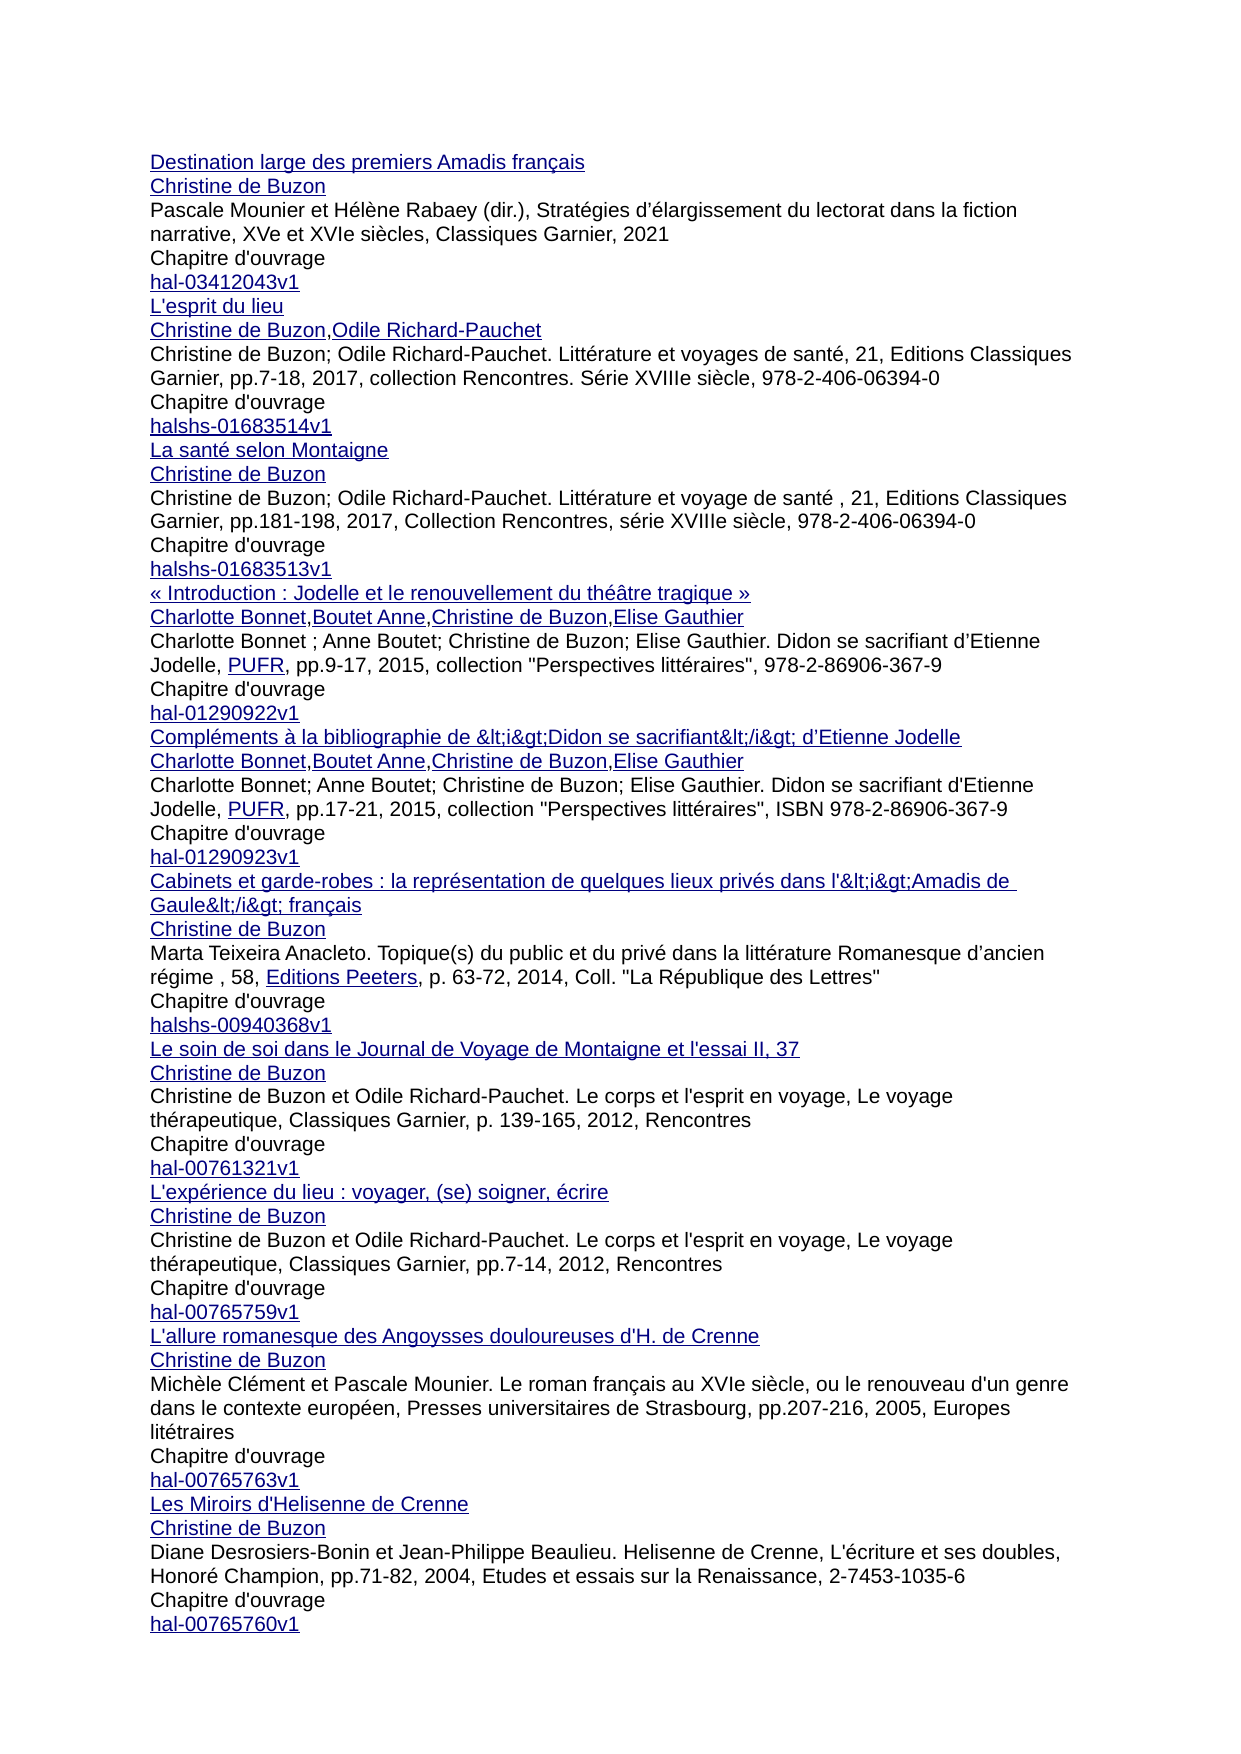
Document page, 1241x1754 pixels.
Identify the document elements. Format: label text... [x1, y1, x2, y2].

table_cell Les Miroirs d'Helisenne de Crenne Christine de Buzon Diane Desrosiers-Bonin et Jean-Philippe Beaulieu. Helisenne de Crenne, L'écriture et ses doubles, Honoré Champion, pp.71-82, 2004, Etudes et essais sur la Renaissance, 2-7453-1035-6 Chapitre d'ouvrage hal-00765760v1 [150, 1492, 1090, 1635]
table_cell « Introduction : Jodelle et le renouvellement du théâtre tragique » Charlotte Bonnet,Boutet Anne,Christine de Buzon,Elise Gauthier Charlotte Bonnet ; Anne Boutet; Christine de Buzon; Elise Gauthier. Didon se sacrifiant d’Etienne Jodelle, PUFR, pp.9-17, 2015, collection "Perspectives littéraires", 978-2-86906-367-9 Chapitre d'ouvrage hal-01290922v1 [150, 581, 1090, 725]
table_header Destination large des premiers Amadis français Christine de Buzon Pascale Mounier et Hélène Rabaey (dir.), Stratégies d’élargissement du lectorat dans la fiction narrative, XVe et XVIe siècles, Classiques Garnier, 2021 Chapitre d'ouvrage hal-03412043v1 [150, 150, 1090, 294]
table_cell Le soin de soi dans le Journal de Voyage de Montaigne et l'essai II, 37 Christine de Buzon Christine de Buzon et Odile Richard-Pauchet. Le corps et l'esprit en voyage, Le voyage thérapeutique, Classiques Garnier, p. 139-165, 2012, Rencontres Chapitre d'ouvrage hal-00761321v1 [150, 1036, 1090, 1180]
table_cell L'esprit du lieu Christine de Buzon,Odile Richard-Pauchet Christine de Buzon; Odile Richard-Pauchet. Littérature et voyages de santé, 21, Editions Classiques Garnier, pp.7-18, 2017, collection Rencontres. Série XVIIIe siècle, 978-2-406-06394-0 Chapitre d'ouvrage halshs-01683514v1 [150, 294, 1090, 437]
table_cell La santé selon Montaigne Christine de Buzon Christine de Buzon; Odile Richard-Pauchet. Littérature et voyage de santé , 21, Editions Classiques Garnier, pp.181-198, 2017, Collection Rencontres, série XVIIIe siècle, 978-2-406-06394-0 Chapitre d'ouvrage halshs-01683513v1 [150, 438, 1090, 581]
table_cell Compléments à la bibliographie de &lt;i&gt;Didon se sacrifiant&lt;/i&gt; d’Etienne Jodelle Charlotte Bonnet,Boutet Anne,Christine de Buzon,Elise Gauthier Charlotte Bonnet; Anne Boutet; Christine de Buzon; Elise Gauthier. Didon se sacrifiant d'Etienne Jodelle, PUFR, pp.17-21, 2015, collection "Perspectives littéraires", ISBN 978-2-86906-367-9 Chapitre d'ouvrage hal-01290923v1 [150, 725, 1090, 869]
table_cell L'allure romanesque des Angoysses douloureuses d'H. de Crenne Christine de Buzon Michèle Clément et Pascale Mounier. Le roman français au XVIe siècle, ou le renouveau d'un genre dans le contexte européen, Presses universitaires de Strasbourg, pp.207-216, 2005, Europes litétraires Chapitre d'ouvrage hal-00765763v1 [150, 1324, 1090, 1492]
table_cell Cabinets et garde-robes : la représentation de quelques lieux privés dans l'&lt;i&gt;Amadis de Gaule&lt;/i&gt; français Christine de Buzon Marta Teixeira Anacleto. Topique(s) du public et du privé dans la littérature Romanesque d’ancien régime , 58, Editions Peeters, p. 63-72, 2014, Coll. "La République des Lettres" Chapitre d'ouvrage halshs-00940368v1 [150, 869, 1090, 1036]
table_cell L'expérience du lieu : voyager, (se) soigner, écrire Christine de Buzon Christine de Buzon et Odile Richard-Pauchet. Le corps et l'esprit en voyage, Le voyage thérapeutique, Classiques Garnier, pp.7-14, 2012, Rencontres Chapitre d'ouvrage hal-00765759v1 [150, 1180, 1090, 1324]
